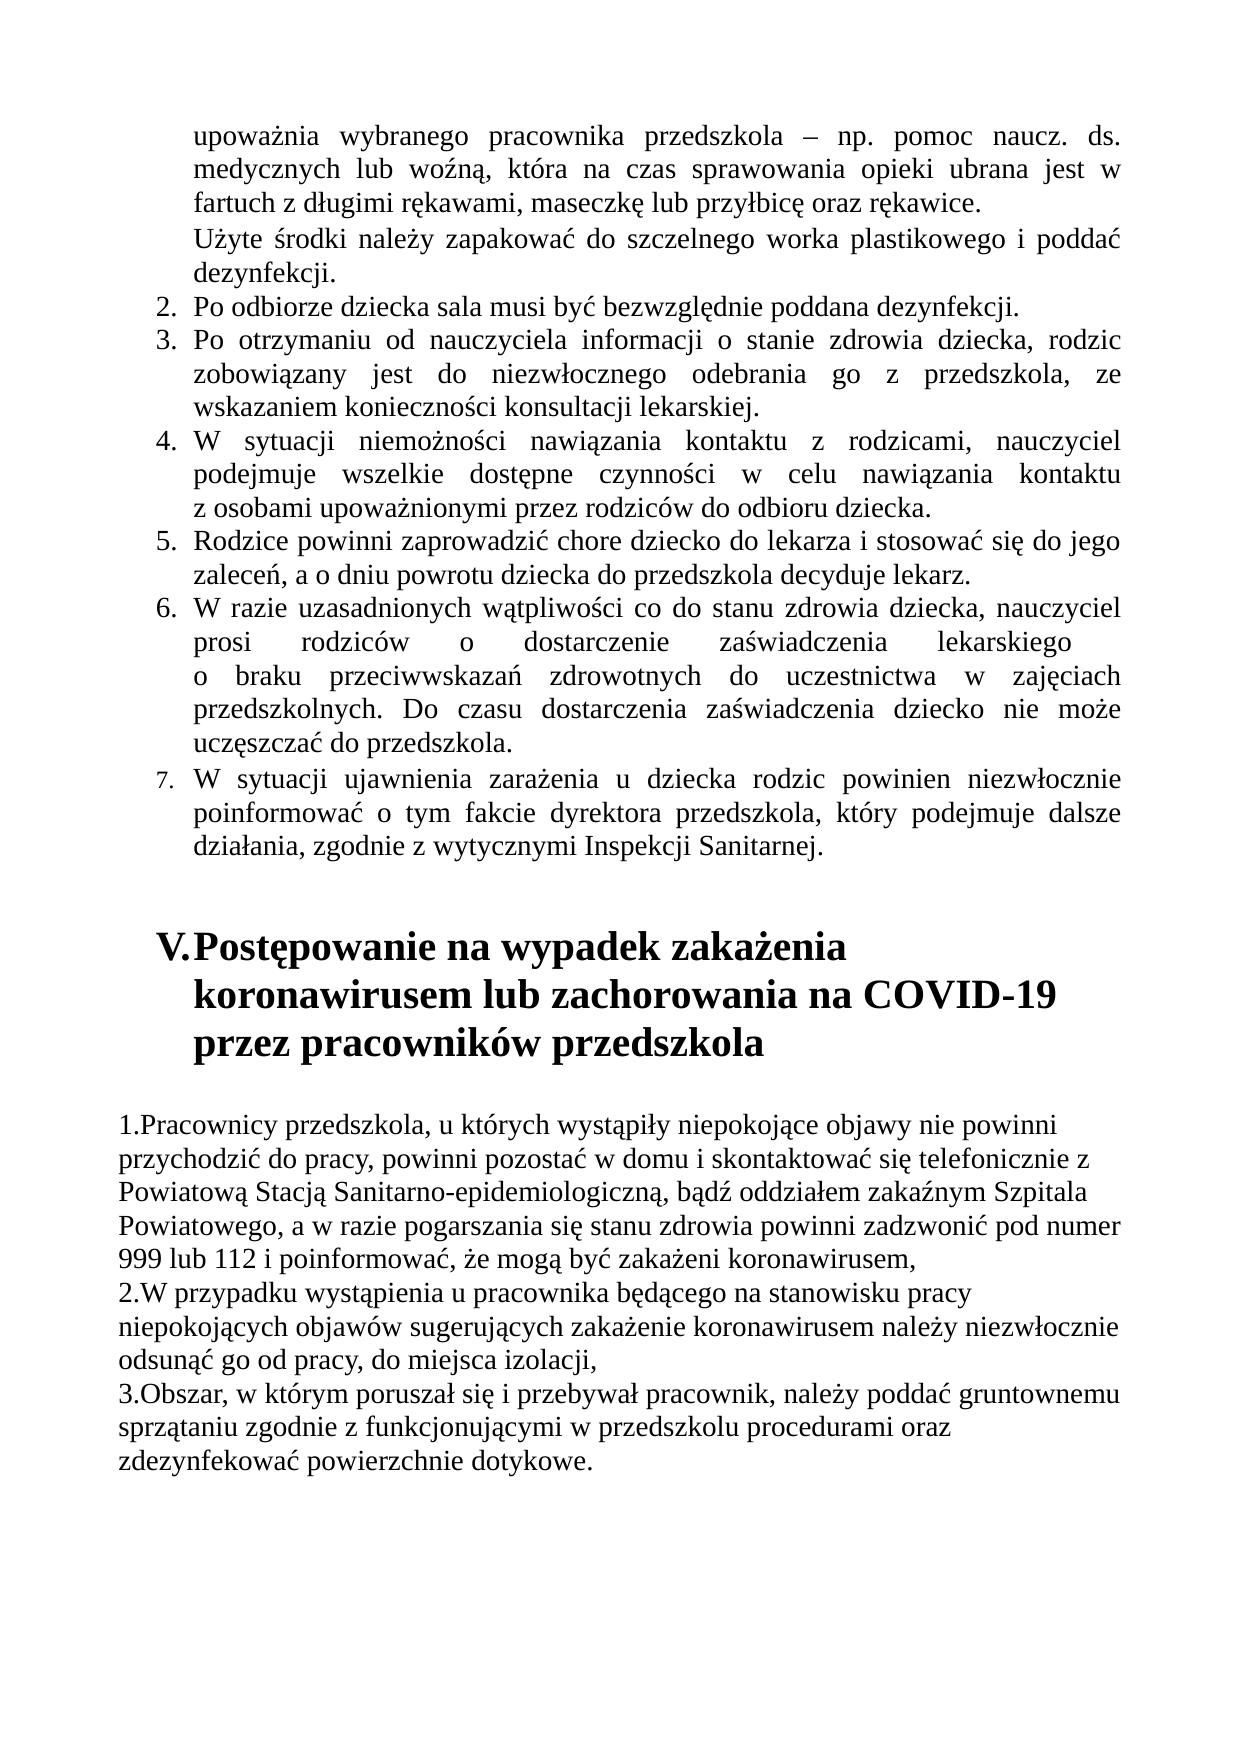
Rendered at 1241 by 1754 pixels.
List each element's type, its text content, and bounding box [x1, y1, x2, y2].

text 2.W przypadku wystąpienia u pracownika będącego na stanowisku pracy niepokojących objawów sugerujących zakażenie koronawirusem należy niezwłocznie odsunąć go od pracy, do miejsca izolacji, [118, 1275, 1122, 1376]
list upoważnia wybranego pracownika przedszkola – np. pomoc naucz. ds. medycznych lub woźną, która na czas sprawowania opieki ubrana jest w fartuch z długimi rękawami, maseczkę lub przyłbicę oraz rękawice. [156, 118, 1122, 219]
list W razie uzasadnionych wątpliwości co do stanu zdrowia dziecka, nauczyciel prosi rodziców o dostarczenie zaświadczenia lekarskiego o braku przeciwwskazań zdrowotnych do uczestnictwa w zajęciach przedszkolnych. Do czasu dostarczenia zaświadczenia dziecko nie może uczęszczać do przedszkola. [156, 591, 1122, 758]
text 1.Pracownicy przedszkola, u których wystąpiły niepokojące objawy nie powinni przychodzić do pracy, powinni pozostać w domu i skontaktować się telefonicznie z Powiatową Stacją Sanitarno-epidemiologiczną, bądź oddziałem zakaźnym Szpitala Powiatowego, a w razie pogarszania się stanu zdrowia powinni zadzwonić pod numer 999 lub 112 i poinformować, że mogą być zakażeni koronawirusem, [118, 1107, 1122, 1275]
text 3.Obszar, w którym poruszał się i przebywał pracownik, należy poddać gruntownemu sprzątaniu zgodnie z funkcjonującymi w przedszkolu procedurami oraz zdezynfekować powierzchnie dotykowe. [118, 1376, 1122, 1476]
list Użyte środki należy zapakować do szczelnego worka plastikowego i poddać dezynfekcji. [193, 222, 1122, 289]
list Po odbiorze dziecka sala musi być bezwzględnie poddana dezynfekcji. [156, 289, 1122, 322]
list Postępowanie na wypadek zakażenia koronawirusem lub zachorowania na COVID-19 przez pracowników przedszkola [156, 921, 1122, 1065]
list W sytuacji niemożności nawiązania kontaktu z rodzicami, nauczyciel podejmuje wszelkie dostępne czynności w celu nawiązania kontaktu z osobami upoważnionymi przez rodziców do odbioru dziecka. [156, 423, 1122, 523]
list W sytuacji ujawnienia zarażenia u dziecka rodzic powinien niezwłocznie poinformować o tym fakcie dyrektora przedszkola, który podejmuje dalsze działania, zgodnie z wytycznymi Inspekcji Sanitarnej. [156, 761, 1122, 862]
list Rodzice powinni zaprowadzić chore dziecko do lekarza i stosować się do jego zaleceń, a o dniu powrotu dziecka do przedszkola decyduje lekarz. [156, 523, 1122, 591]
list Po otrzymaniu od nauczyciela informacji o stanie zdrowia dziecka, rodzic zobowiązany jest do niezwłocznego odebrania go z przedszkola, ze wskazaniem konieczności konsultacji lekarskiej. [156, 322, 1122, 423]
